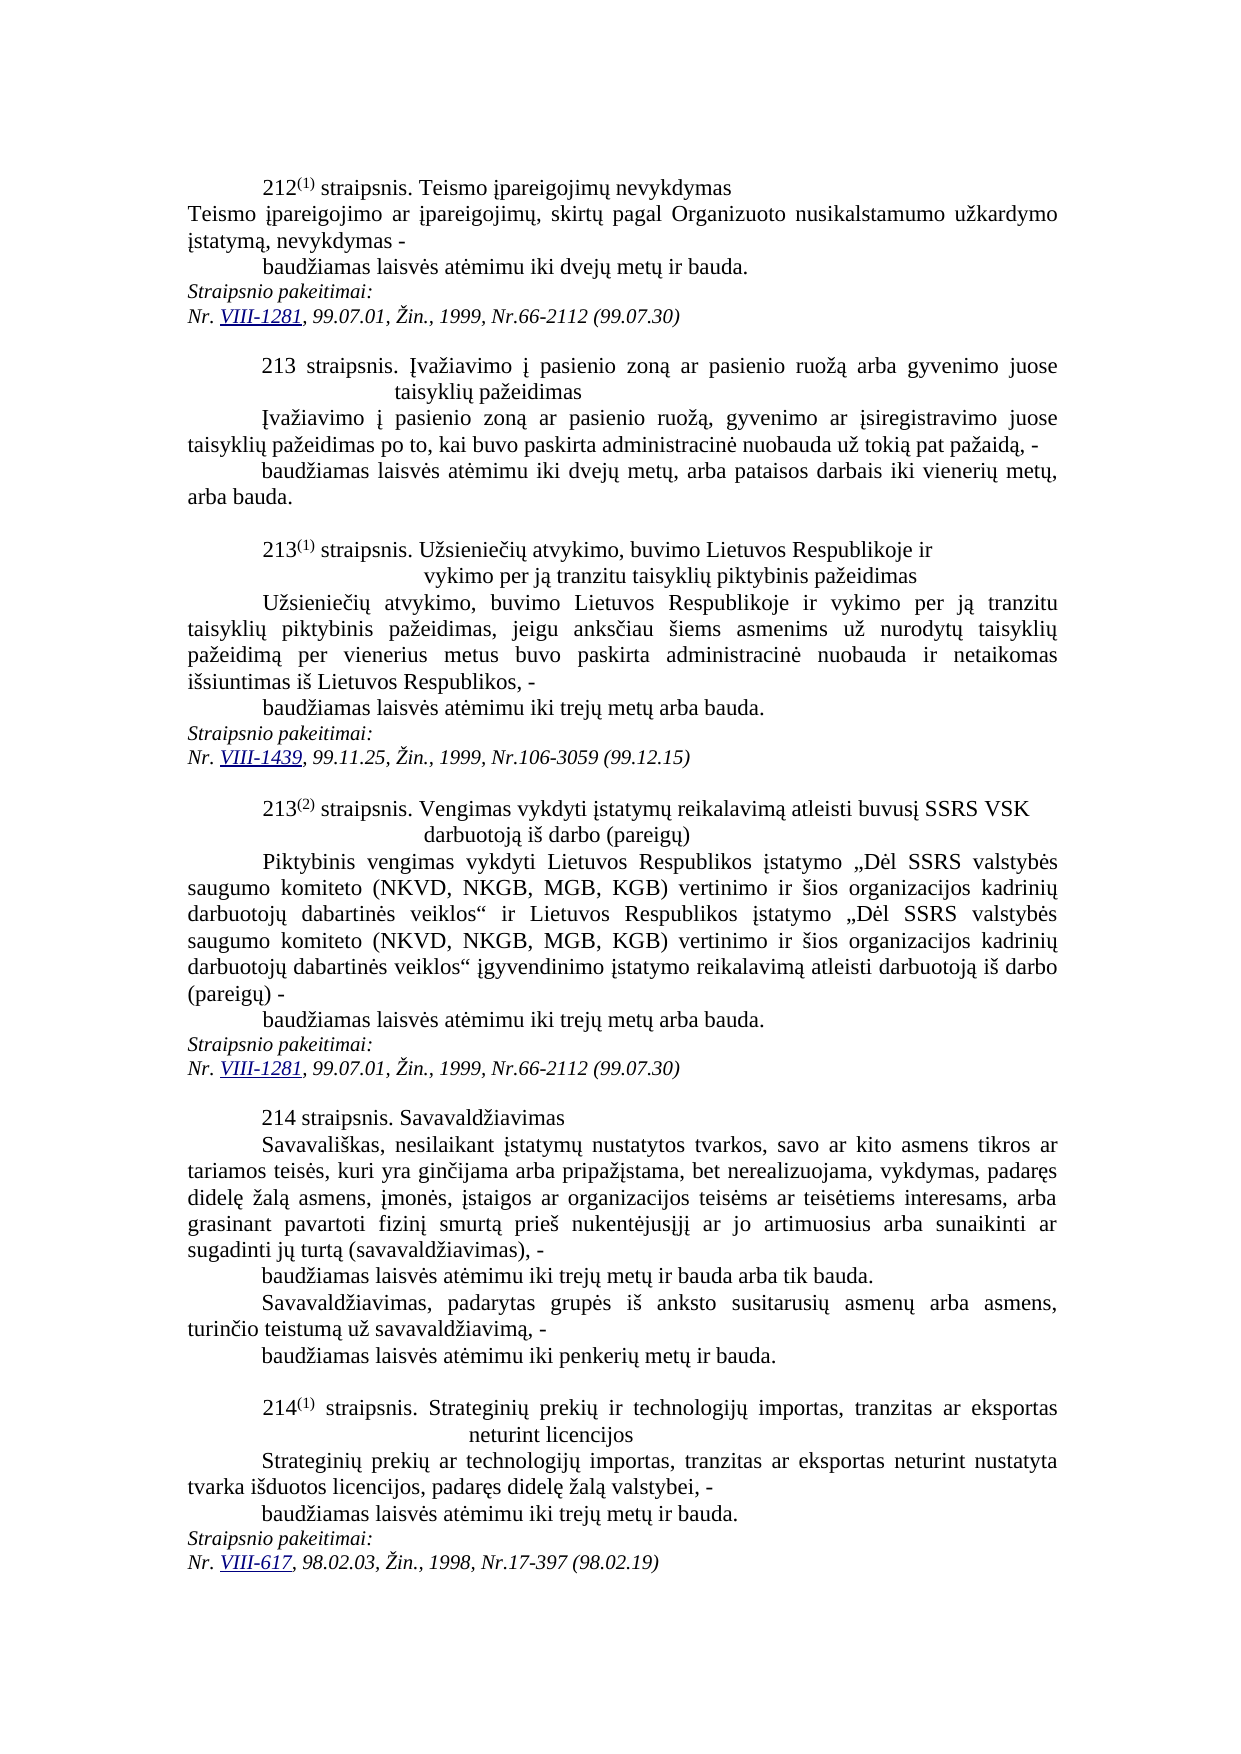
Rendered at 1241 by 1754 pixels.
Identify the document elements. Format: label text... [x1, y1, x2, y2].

text baudžiamas laisvės atėmimu iki trejų metų ir bauda. [187, 1500, 1059, 1526]
text Straipsnio pakeitimai: [187, 721, 1059, 745]
text Straipsnio pakeitimai: [187, 1032, 1059, 1056]
text Nr. VIII-1281, 99.07.01, Žin., 1999, Nr.66-2112 (99.07.30) [187, 303, 1059, 328]
text Įvažiavimo į pasienio zoną ar pasienio ruožą, gyvenimo ar įsiregistravimo juose taisyklių pažeidimas po to, kai buvo paskirta administracinė nuobauda už tokią pat pažaidą, - [187, 404, 1059, 457]
text baudžiamas laisvės atėmimu iki dvejų metų, arba pataisos darbais iki vienerių metų, arba bauda. [187, 457, 1059, 510]
text 214 straipsnis. Savavaldžiavimas [203, 1104, 1059, 1131]
text Strateginių prekių ar technologijų importas, tranzitas ar eksportas neturint nustatyta tvarka išduotos licencijos, padaręs didelę žalą valstybei, - [187, 1447, 1059, 1500]
text Straipsnio pakeitimai: [187, 1526, 1059, 1550]
text Nr. VIII-1281, 99.07.01, Žin., 1999, Nr.66-2112 (99.07.30) [187, 1056, 1059, 1080]
text Savavaldžiavimas, padarytas grupės iš anksto susitarusių asmenų arba asmens, turinčio teistumą už savavaldžiavimą, - [187, 1289, 1059, 1342]
text 214(1) straipsnis. Strateginių prekių ir technologijų importas, tranzitas ar eksportas neturint licencijos [262, 1394, 1059, 1447]
text 213(1) straipsnis. Užsieniečių atvykimo, buvimo Lietuvos Respublikoje ir [262, 536, 1059, 562]
text Straipsnio pakeitimai: [187, 279, 1059, 303]
text baudžiamas laisvės atėmimu iki trejų metų ir bauda arba tik bauda. [187, 1263, 1059, 1289]
text Savavališkas, nesilaikant įstatymų nustatytos tvarkos, savo ar kito asmens tikros ar tariamos teisės, kuri yra ginčijama arba pripažįstama, bet nerealizuojama, vykdymas, padaręs didelę žalą asmens, įmonės, įstaigos ar organizacijos teisėms ar teisėtiems interesams, arba grasinant pavartoti fizinį smurtą prieš nukentėjusįjį ar jo artimuosius arba sunaikinti ar sugadinti jų turtą (savavaldžiavimas), - [187, 1131, 1059, 1263]
text Piktybinis vengimas vykdyti Lietuvos Respublikos įstatymo „Dėl SSRS valstybės saugumo komiteto (NKVD, NKGB, MGB, KGB) vertinimo ir šios organizacijos kadrinių darbuotojų dabartinės veiklos“ ir Lietuvos Respublikos įstatymo „Dėl SSRS valstybės saugumo komiteto (NKVD, NKGB, MGB, KGB) vertinimo ir šios organizacijos kadrinių darbuotojų dabartinės veiklos“ įgyvendinimo įstatymo reikalavimą atleisti darbuotoją iš darbo (pareigų) - [187, 848, 1059, 1006]
text Nr. VIII-617, 98.02.03, Žin., 1998, Nr.17-397 (98.02.19) [187, 1550, 1059, 1574]
text Užsieniečių atvykimo, buvimo Lietuvos Respublikoje ir vykimo per ją tranzitu taisyklių piktybinis pažeidimas, jeigu anksčiau šiems asmenims už nurodytų taisyklių pažeidimą per vienerius metus buvo paskirta administracinė nuobauda ir netaikomas išsiuntimas iš Lietuvos Respublikos, - [187, 589, 1059, 694]
text 212(1) straipsnis. Teismo įpareigojimų nevykdymas [187, 174, 1059, 200]
text baudžiamas laisvės atėmimu iki dvejų metų ir bauda. [187, 253, 1059, 279]
text darbuotoją iš darbo (pareigų) [424, 821, 1059, 848]
text vykimo per ją tranzitu taisyklių piktybinis pažeidimas [424, 562, 1059, 589]
text baudžiamas laisvės atėmimu iki penkerių metų ir bauda. [187, 1342, 1059, 1368]
text Nr. VIII-1439, 99.11.25, Žin., 1999, Nr.106-3059 (99.12.15) [187, 745, 1059, 769]
text 213(2) straipsnis. Vengimas vykdyti įstatymų reikalavimą atleisti buvusį SSRS VSK [262, 795, 1059, 821]
text 213 straipsnis. Įvažiavimo į pasienio zoną ar pasienio ruožą arba gyvenimo juose taisyklių pažeidimas [261, 352, 1059, 404]
text Teismo įpareigojimo ar įpareigojimų, skirtų pagal Organizuoto nusikalstamumo užkardymo įstatymą, nevykdymas - [187, 200, 1059, 253]
text baudžiamas laisvės atėmimu iki trejų metų arba bauda. [187, 1006, 1059, 1032]
text baudžiamas laisvės atėmimu iki trejų metų arba bauda. [187, 694, 1059, 721]
